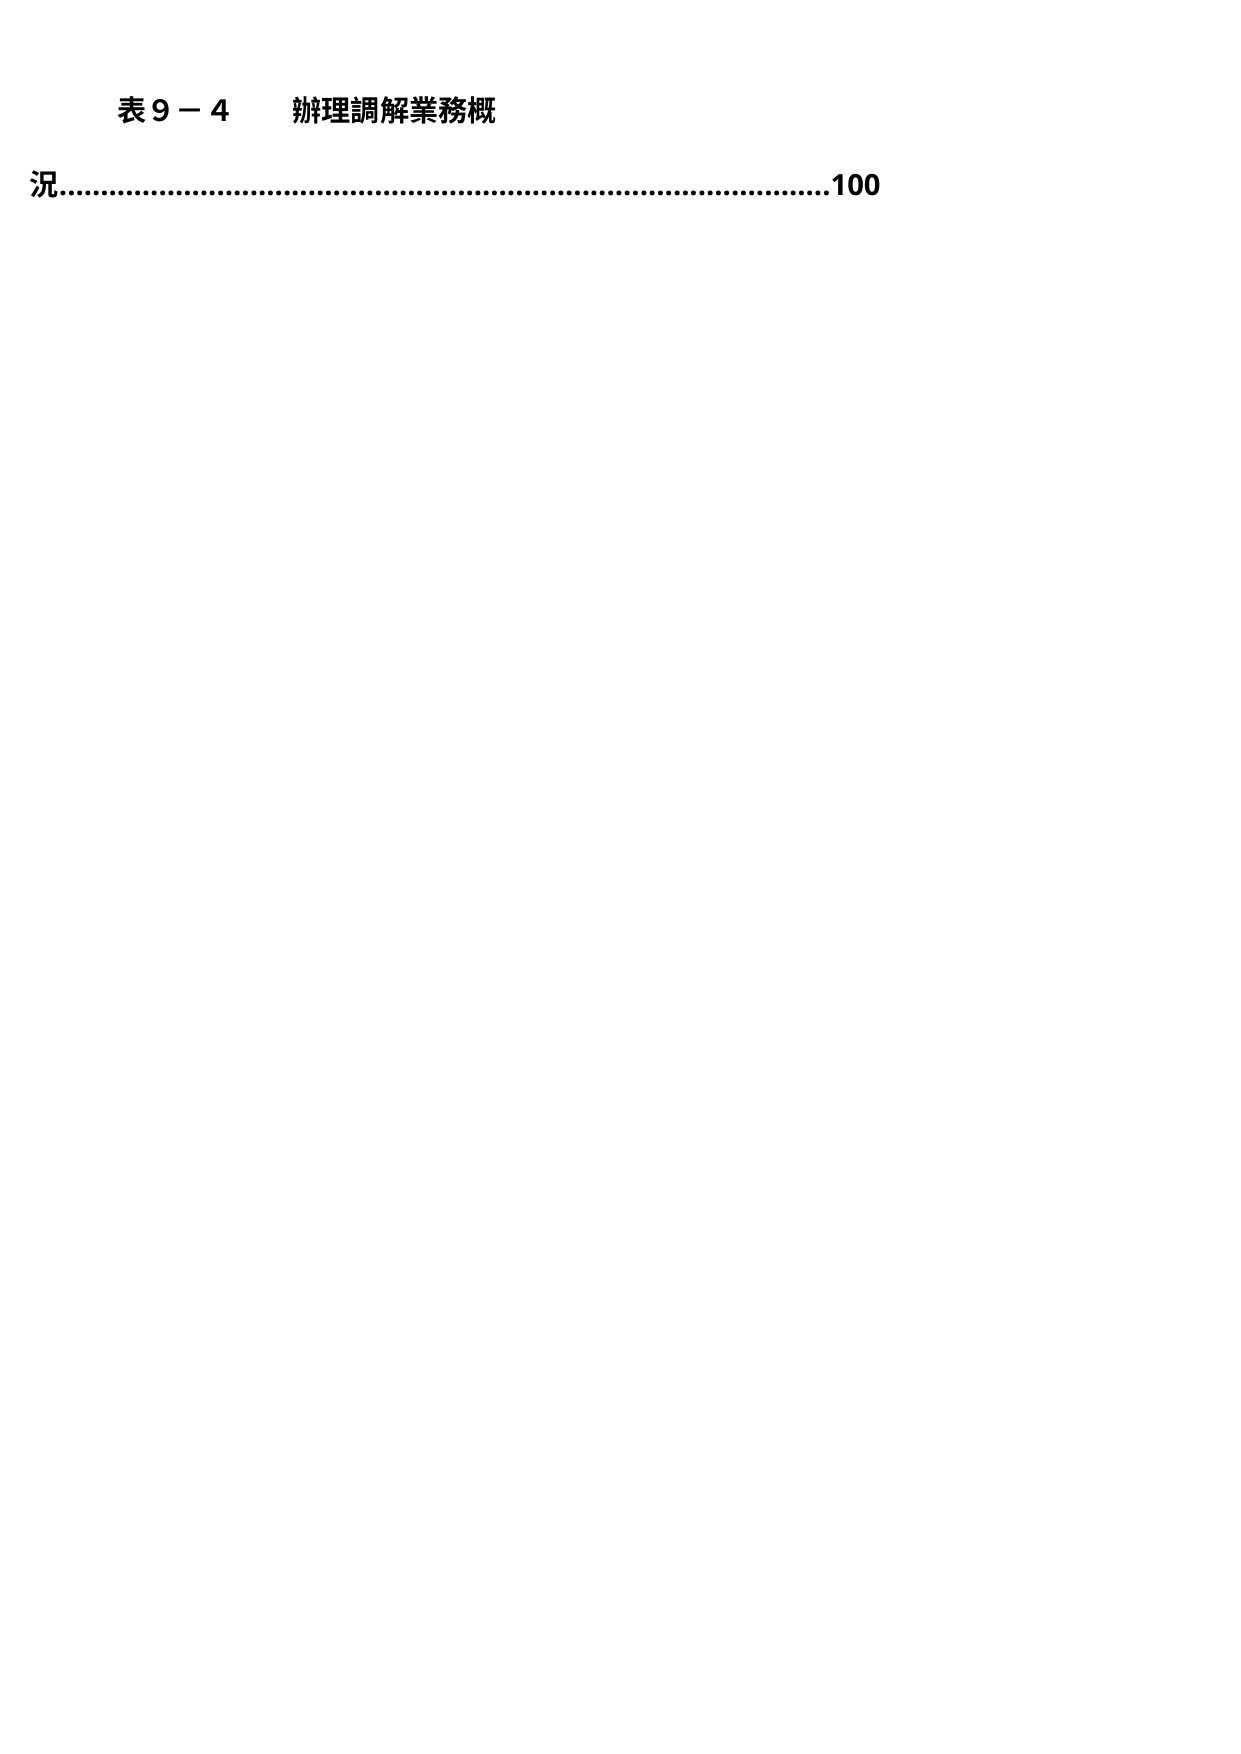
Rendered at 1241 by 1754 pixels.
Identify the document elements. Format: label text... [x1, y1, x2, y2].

text 表９－４ 辦理調解業務概況.............................................................................................100 [29, 71, 1211, 221]
